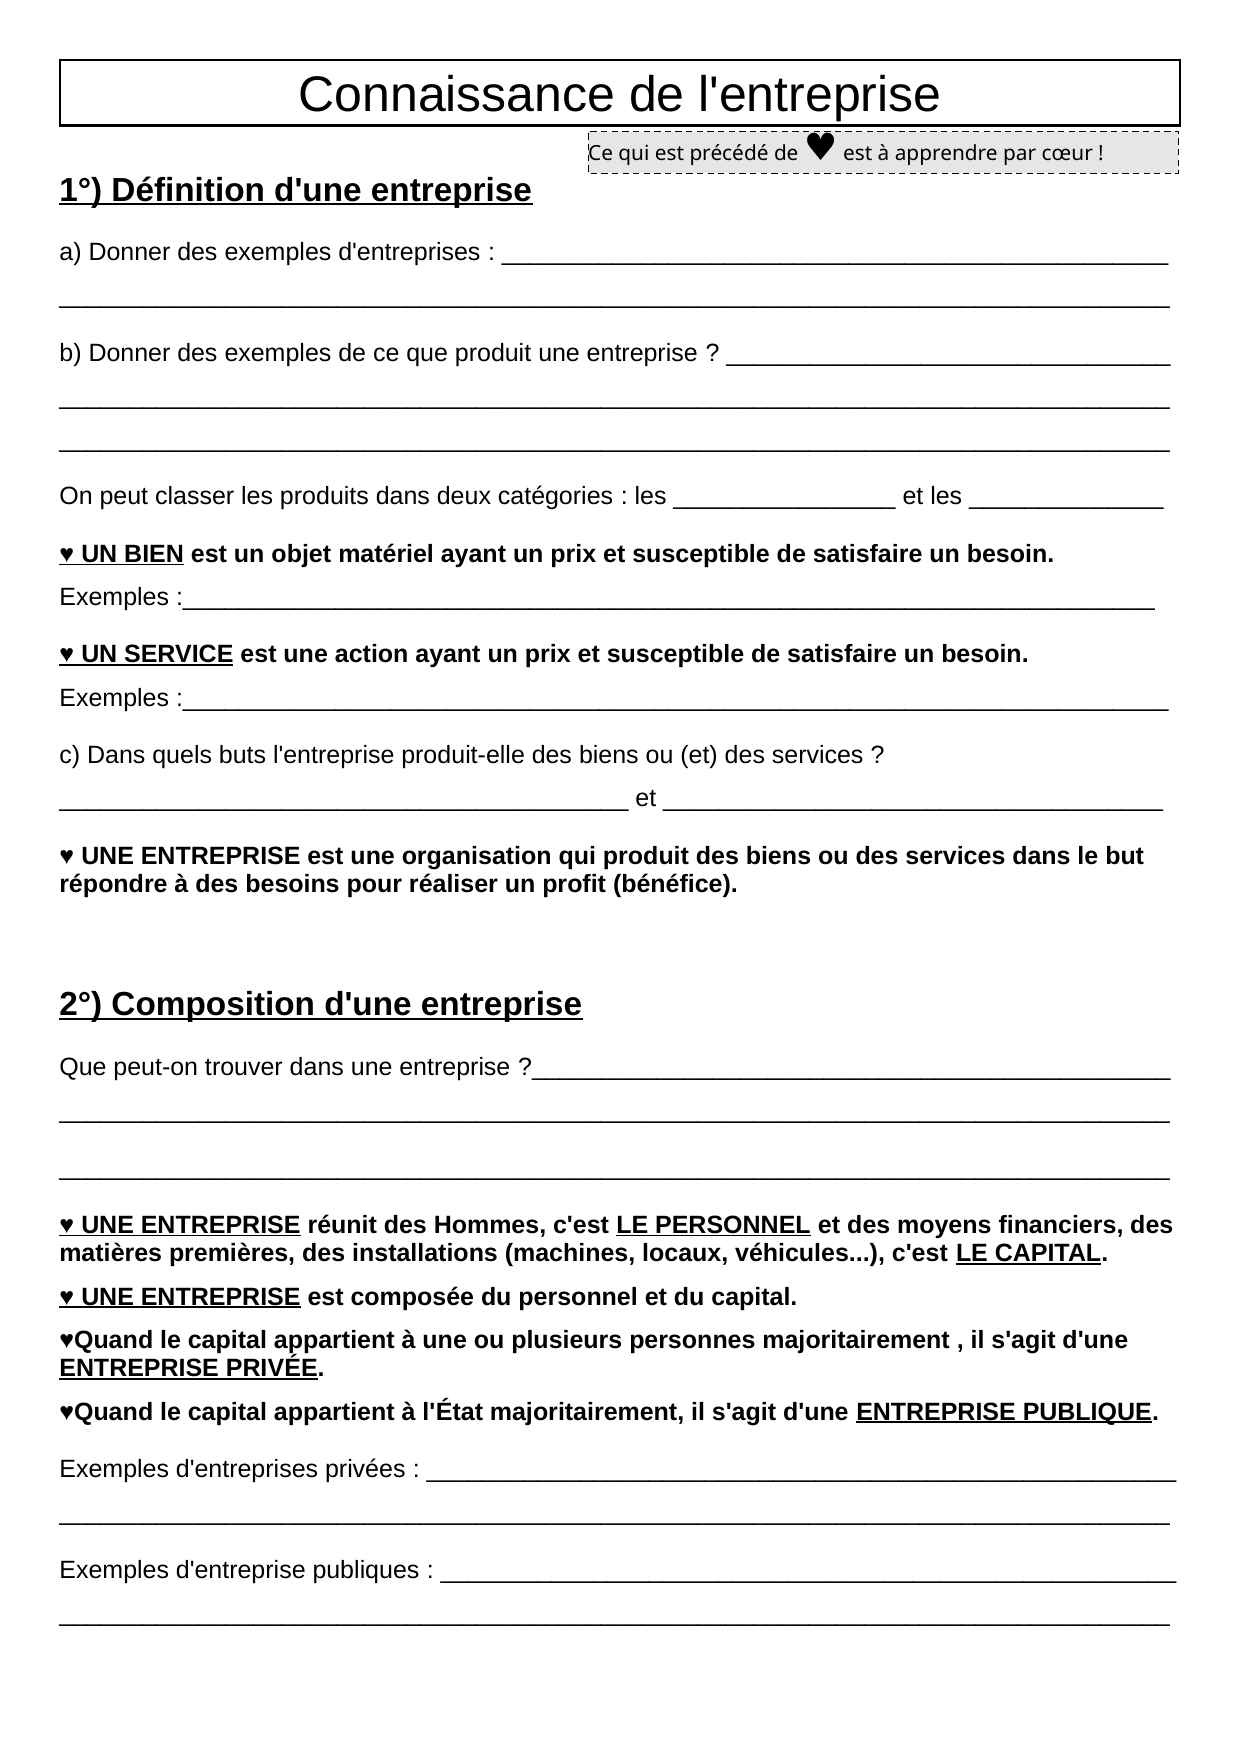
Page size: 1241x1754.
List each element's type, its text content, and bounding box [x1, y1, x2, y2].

text ________________________________________________________________________________ [59, 1095, 1181, 1123]
text ________________________________________________________________________________ [59, 381, 1181, 409]
text ♥ UN SERVICE est une action ayant un prix et susceptible de satisfaire un besoin. [59, 639, 1181, 668]
text ________________________________________________________________________________ [59, 1152, 1181, 1181]
text ________________________________________________________________________________ [59, 280, 1181, 309]
text ♥ UNE ENTREPRISE est une organisation qui produit des biens ou des services dans le but répondre à des besoins pour réaliser un profit (bénéfice). [59, 841, 1181, 898]
text ________________________________________________________________________________ [59, 424, 1181, 452]
text ♥Quand le capital appartient à l'État majoritairement, il s'agit d'une ENTREPRISE PUBLIQUE. [59, 1397, 1181, 1425]
text 2°) Composition d'une entreprise [59, 984, 1181, 1023]
text ♥ UN BIEN est un objet matériel ayant un prix et susceptible de satisfaire un besoin. [59, 539, 1181, 567]
list c) Dans quels buts l'entreprise produit-elle des biens ou (et) des services ? [57, 740, 1181, 769]
text Exemples d'entreprise publiques : _____________________________________________________ [59, 1555, 1181, 1583]
text Exemples :_______________________________________________________________________ [59, 682, 1181, 711]
text Connaissance de l'entreprise [61, 61, 1179, 124]
text _________________________________________ et ____________________________________ [59, 783, 1181, 812]
text ♥ UNE ENTREPRISE est composée du personnel et du capital. [59, 1282, 1181, 1310]
text Que peut-on trouver dans une entreprise ?______________________________________________ [59, 1052, 1181, 1080]
text ♥ UNE ENTREPRISE réunit des Hommes, c'est LE PERSONNEL et des moyens financiers, des matières premières, des installations (machines, locaux, véhicules...), c'est LE CAPITAL. [59, 1210, 1181, 1267]
text b) Donner des exemples de ce que produit une entreprise ? ________________________________ [59, 337, 1181, 366]
text On peut classer les produits dans deux catégories : les ________________ et les ______________ [59, 481, 1181, 510]
text Exemples :______________________________________________________________________ [59, 582, 1181, 611]
text ♥Quand le capital appartient à une ou plusieurs personnes majoritairement , il s'agit d'une ENTREPRISE PRIVÉE. [59, 1325, 1181, 1382]
text ________________________________________________________________________________ [59, 1497, 1181, 1526]
text a) Donner des exemples d'entreprises : ________________________________________________ [59, 237, 1181, 266]
text Exemples d'entreprises privées : ______________________________________________________ [59, 1454, 1181, 1483]
text ________________________________________________________________________________ [59, 1598, 1181, 1627]
text 1°) Définition d'une entreprise [59, 170, 1181, 208]
